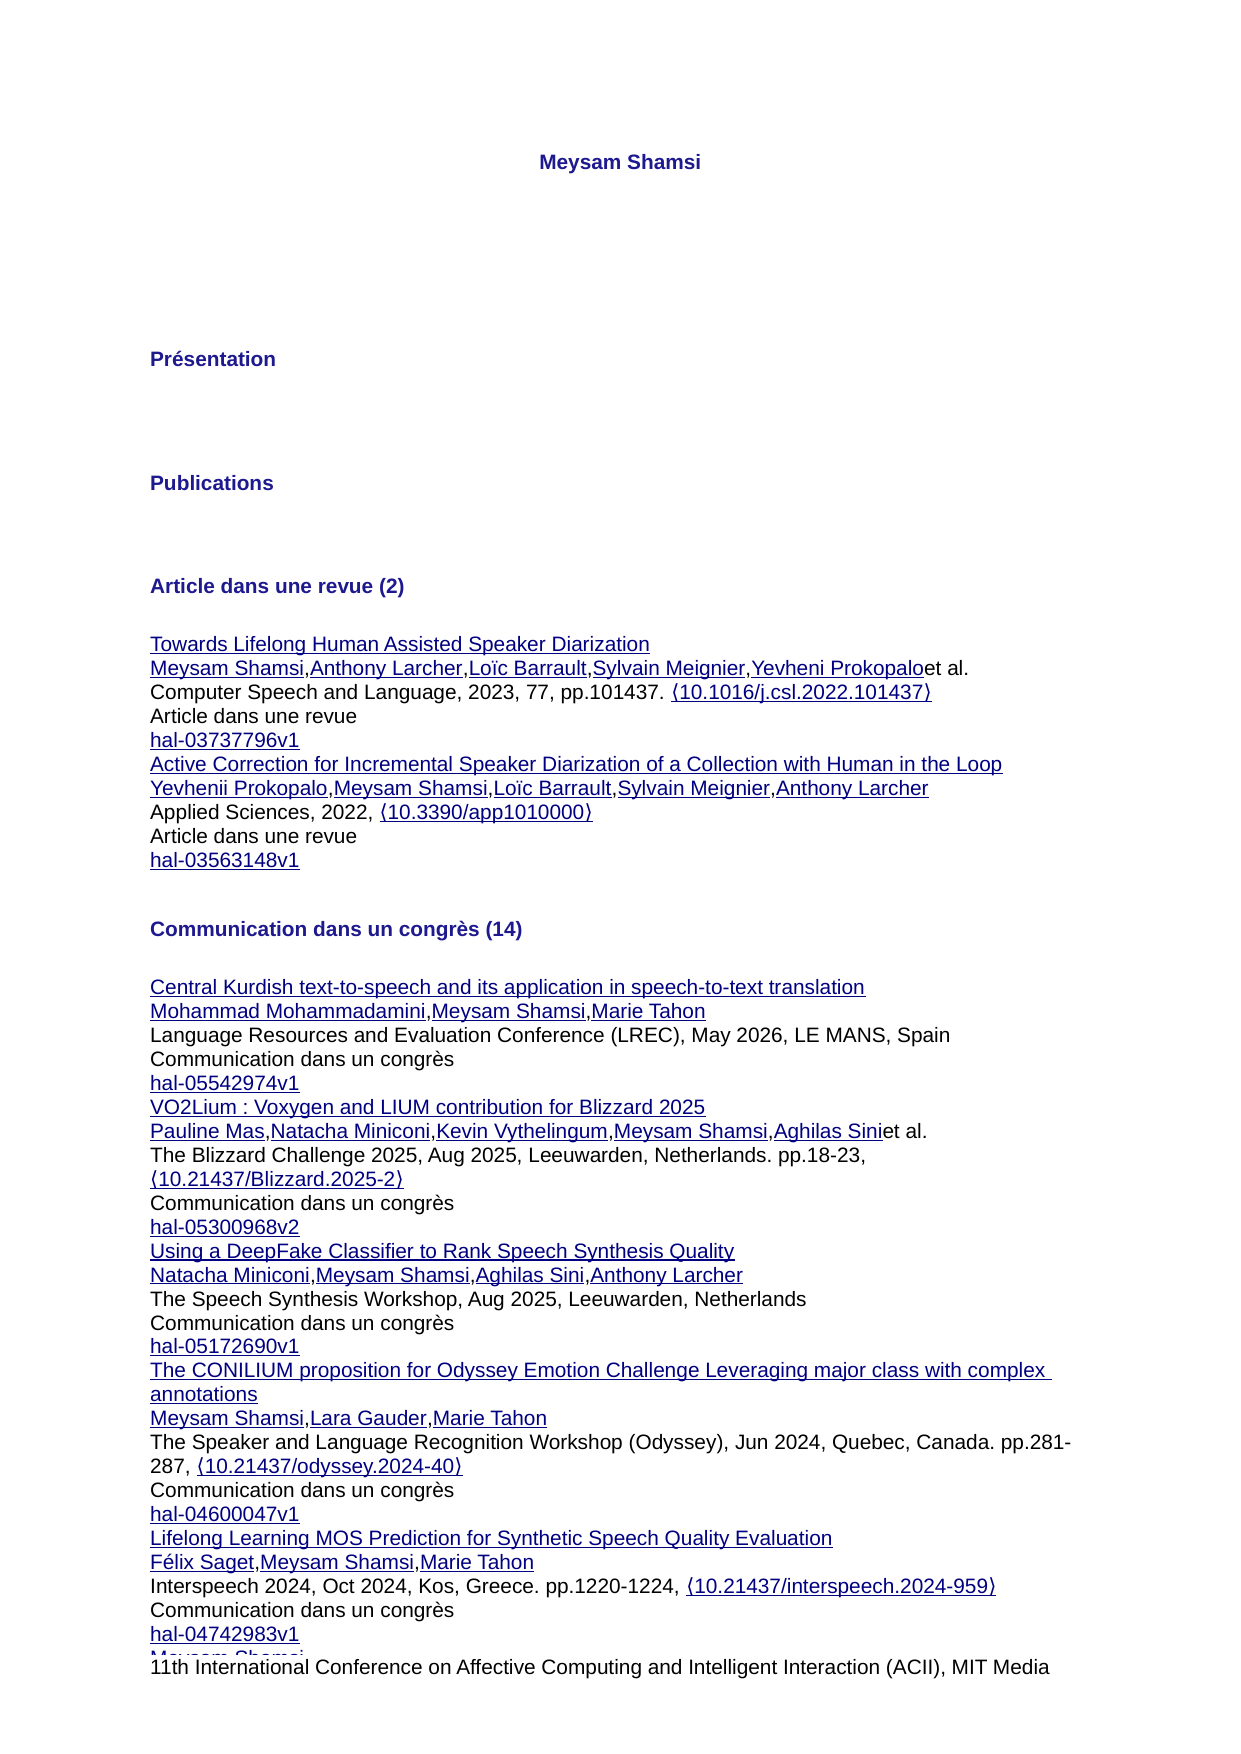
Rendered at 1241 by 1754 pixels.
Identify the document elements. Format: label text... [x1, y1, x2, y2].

subtitle Meysam Shamsi [150, 150, 1090, 174]
table_cell Active Correction for Incremental Speaker Diarization of a Collection with Human in the Loop Yevhenii Prokopalo,Meysam Shamsi,Loïc Barrault,Sylvain Meignier,Anthony Larcher Applied Sciences, 2022, ⟨10.3390/app1010000⟩ Article dans une revue hal-03563148v1 [150, 752, 1090, 872]
subtitle Publications [150, 471, 1090, 495]
table_cell Using a DeepFake Classifier to Rank Speech Synthesis Quality Natacha Miniconi,Meysam Shamsi,Aghilas Sini,Anthony Larcher The Speech Synthesis Workshop, Aug 2025, Leeuwarden, Netherlands Communication dans un congrès hal-05172690v1 [150, 1239, 1090, 1358]
table_header Towards Lifelong Human Assisted Speaker Diarization Meysam Shamsi,Anthony Larcher,Loïc Barrault,Sylvain Meignier,Yevheni Prokopaloet al. Computer Speech and Language, 2023, 77, pp.101437. ⟨10.1016/j.csl.2022.101437⟩ Article dans une revue hal-03737796v1 [150, 632, 1090, 752]
table_cell Lifelong Learning MOS Prediction for Synthetic Speech Quality Evaluation Félix Saget,Meysam Shamsi,Marie Tahon Interspeech 2024, Oct 2024, Kos, Greece. pp.1220-1224, ⟨10.21437/interspeech.2024-959⟩ Communication dans un congrès hal-04742983v1 [150, 1526, 1090, 1646]
table_cell Speech Emotion Classification from Affective Dimensions: Limitation and Advantage Meysam Shamsi 11th International Conference on Affective Computing and Intelligent Interaction (ACII), MIT Media Lab, Jul 2023, Cambridge Massachusetts, USA, France. pp.1-4, ⟨10.1109/ACIIW59127.2023.10388084⟩ Communication dans un congrès hal-04239244v1 [150, 1646, 1090, 1679]
subtitle Article dans une revue (2) [150, 574, 1090, 598]
subtitle Communication dans un congrès (14) [150, 917, 1090, 941]
table_cell VO2Lium : Voxygen and LIUM contribution for Blizzard 2025 Pauline Mas,Natacha Miniconi,Kevin Vythelingum,Meysam Shamsi,Aghilas Siniet al. The Blizzard Challenge 2025, Aug 2025, Leeuwarden, Netherlands. pp.18-23, ⟨10.21437/Blizzard.2025-2⟩ Communication dans un congrès hal-05300968v2 [150, 1095, 1090, 1238]
table_header Central Kurdish text-to-speech and its application in speech-to-text translation Mohammad Mohammadamini,Meysam Shamsi,Marie Tahon Language Resources and Evaluation Conference (LREC), May 2026, LE MANS, Spain Communication dans un congrès hal-05542974v1 [150, 975, 1090, 1095]
table_cell The CONILIUM proposition for Odyssey Emotion Challenge Leveraging major class with complex annotations Meysam Shamsi,Lara Gauder,Marie Tahon The Speaker and Language Recognition Workshop (Odyssey), Jun 2024, Quebec, Canada. pp.281-287, ⟨10.21437/odyssey.2024-40⟩ Communication dans un congrès hal-04600047v1 [150, 1358, 1090, 1526]
subtitle Présentation [150, 347, 1090, 371]
